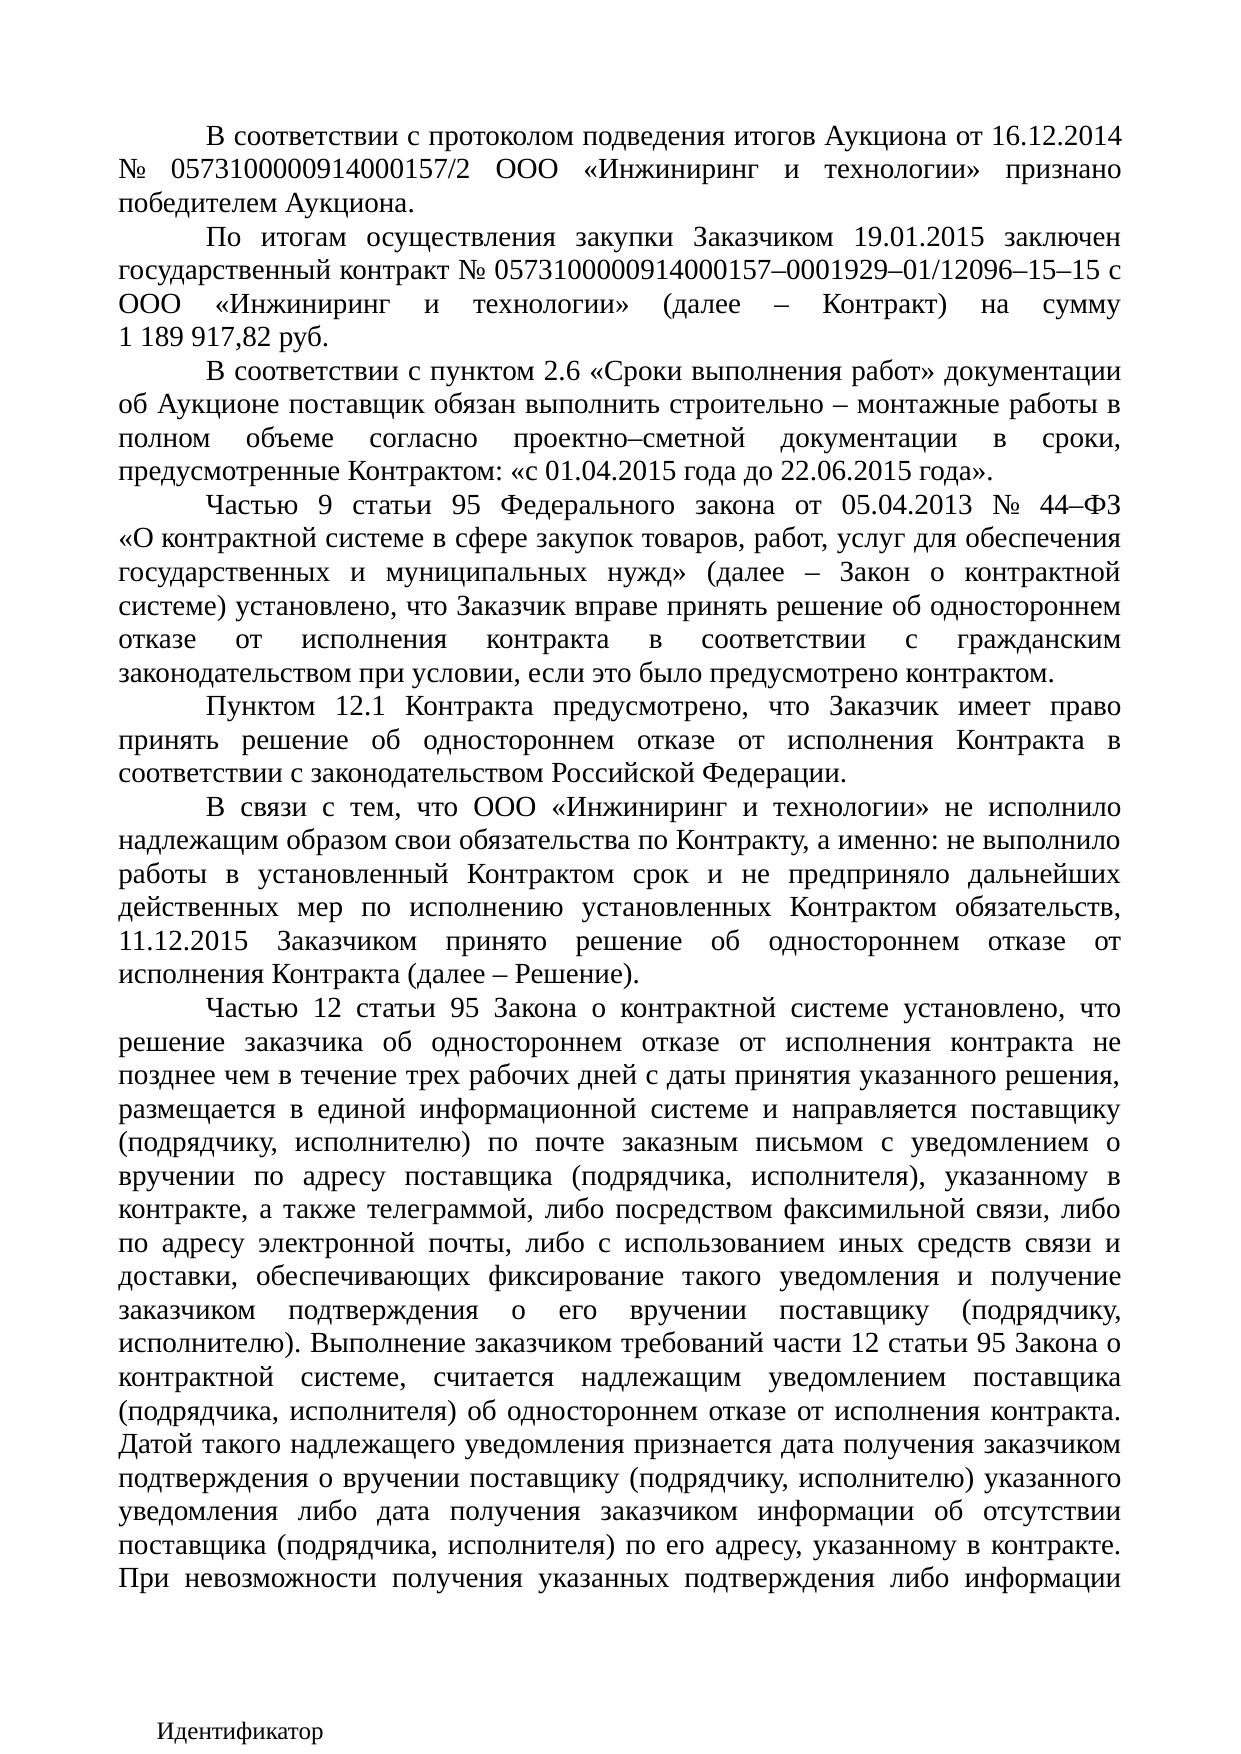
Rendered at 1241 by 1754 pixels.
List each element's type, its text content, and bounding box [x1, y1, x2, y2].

text В соответствии с протоколом подведения итогов Аукциона от 16.12.2014 № 0573100000914000157/2 ООО «Инжиниринг и технологии» признано победителем Аукциона. [118, 118, 1122, 219]
text Частью 12 статьи 95 Закона о контрактной системе установлено, что решение заказчика об одностороннем отказе от исполнения контракта не позднее чем в течение трех рабочих дней с даты принятия указанного решения, размещается в единой информационной системе и направляется поставщику (подрядчику, исполнителю) по почте заказным письмом с уведомлением о вручении по адресу поставщика (подрядчика, исполнителя), указанному в контракте, а также телеграммой, либо посредством факсимильной связи, либо по адресу электронной почты, либо с использованием иных средств связи и доставки, обеспечивающих фиксирование такого уведомления и получение заказчиком подтверждения о его вручении поставщику (подрядчику, исполнителю). Выполнение заказчиком требований части 12 статьи 95 Закона о контрактной системе, считается надлежащим уведомлением поставщика (подрядчика, исполнителя) об одностороннем отказе от исполнения контракта. Датой такого надлежащего уведомления признается дата получения заказчиком подтверждения о вручении поставщику (подрядчику, исполнителю) указанного уведомления либо дата получения заказчиком информации об отсутствии поставщика (подрядчика, исполнителя) по его адресу, указанному в контракте. При невозможности получения указанных подтверждения либо информации [118, 990, 1122, 1594]
text Пунктом 12.1 Контракта предусмотрено, что Заказчик имеет право принять решение об одностороннем отказе от исполнения Контракта в соответствии с законодательством Российской Федерации. [118, 688, 1122, 789]
text Частью 9 статьи 95 Федерального закона от 05.04.2013 № 44–ФЗ «О контрактной системе в сфере закупок товаров, работ, услуг для обеспечения государственных и муниципальных нужд» (далее – Закон о контрактной системе) установлено, что Заказчик вправе принять решение об одностороннем отказе от исполнения контракта в соответствии с гражданским законодательством при условии, если это было предусмотрено контрактом. [118, 487, 1122, 688]
text В соответствии с пунктом 2.6 «Сроки выполнения работ» документации об Аукционе поставщик обязан выполнить строительно – монтажные работы в полном объеме согласно проектно–сметной документации в сроки, предусмотренные Контрактом: «с 01.04.2015 года до 22.06.2015 года». [118, 353, 1122, 487]
text По итогам осуществления закупки Заказчиком 19.01.2015 заключен государственный контракт № 0573100000914000157–0001929–01/12096–15–15 с ООО «Инжиниринг и технологии» (далее – Контракт) на сумму 1 189 917,82 руб. [118, 219, 1122, 353]
text В связи с тем, что ООО «Инжиниринг и технологии» не исполнило надлежащим образом свои обязательства по Контракту, а именно: не выполнило работы в установленный Контрактом срок и не предприняло дальнейших действенных мер по исполнению установленных Контрактом обязательств, 11.12.2015 Заказчиком принято решение об одностороннем отказе от исполнения Контракта (далее – Решение). [118, 789, 1122, 990]
